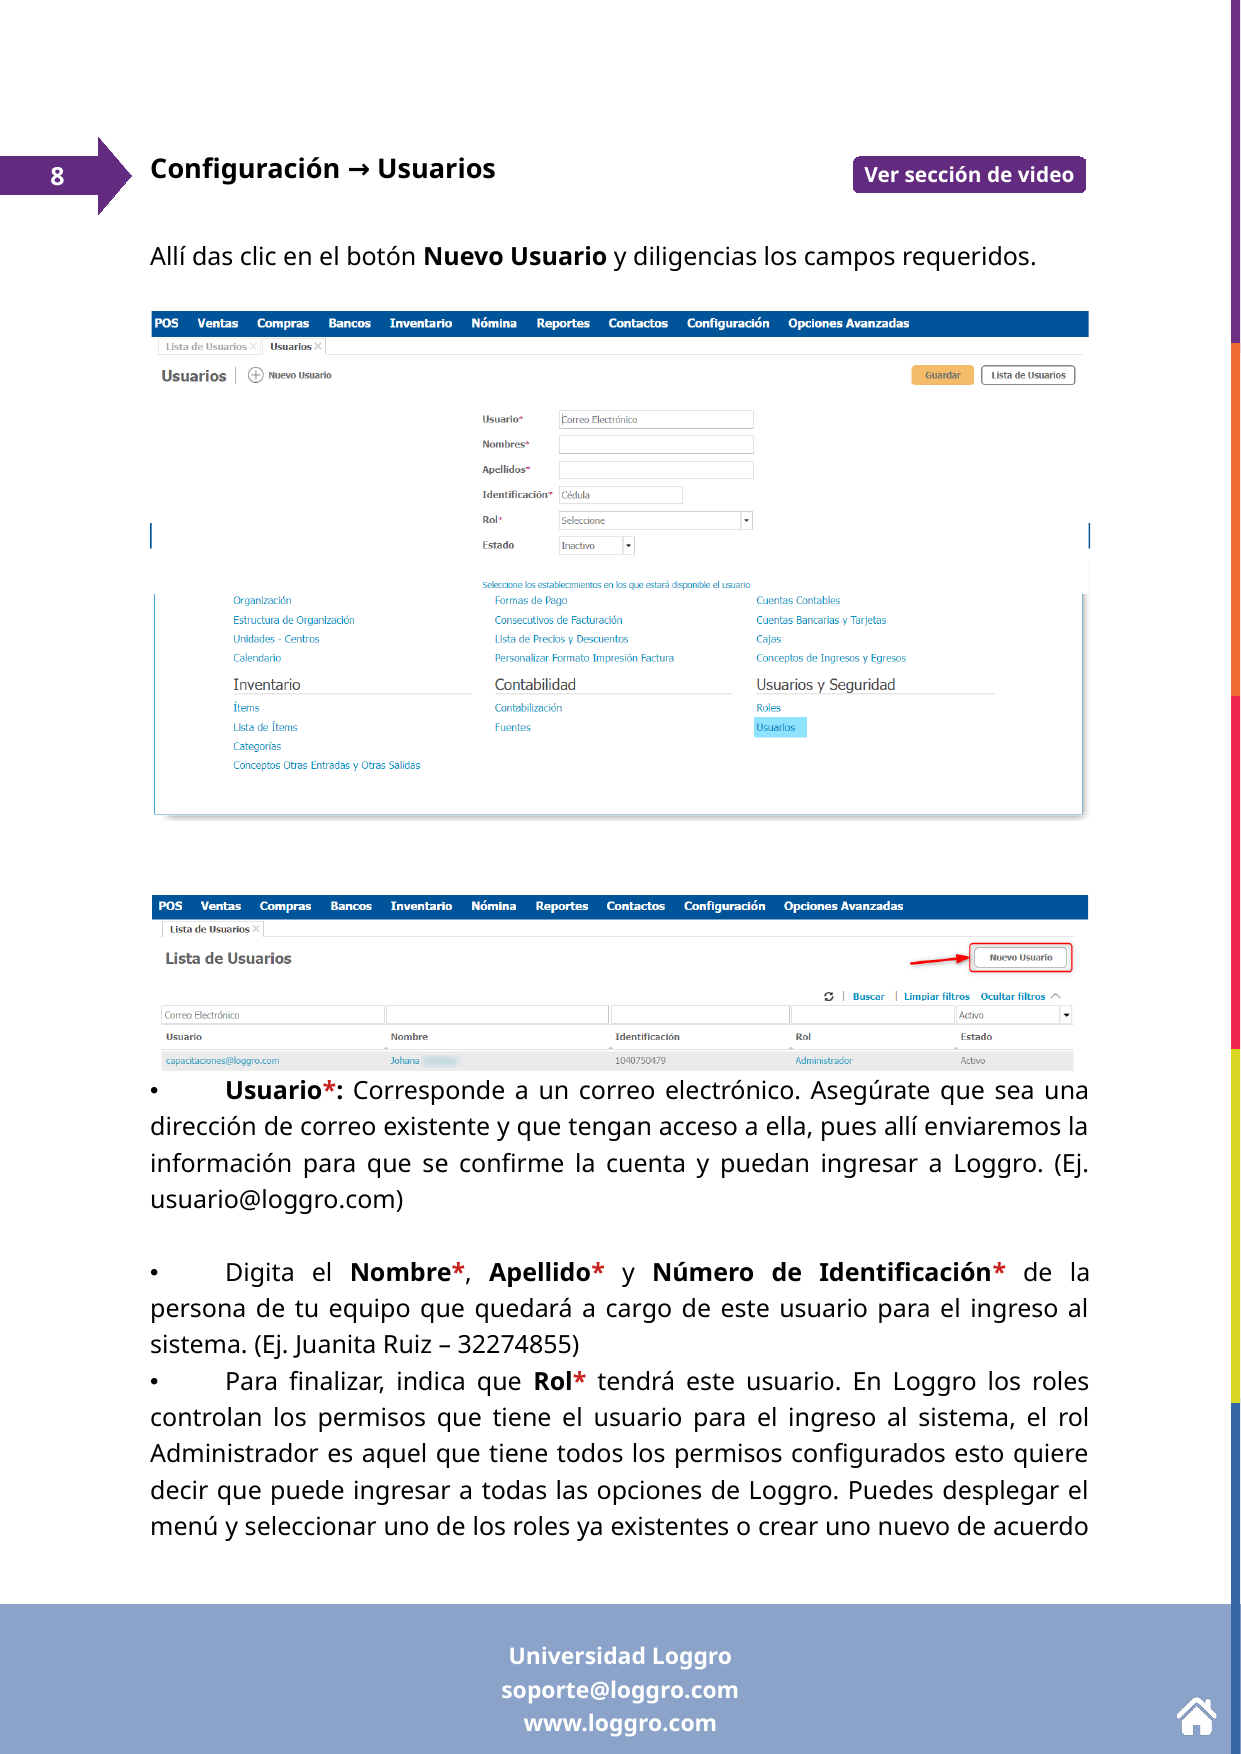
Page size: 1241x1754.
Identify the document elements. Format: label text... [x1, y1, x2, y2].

list Usuario*: Corresponde a un correo electrónico. Asegúrate que sea una dirección de correo existente y que tengan acceso a ella, pues allí enviaremos la información para que se confirme la cuenta y puedan ingresar a Loggro. (Ej. usuario@loggro.com) [150, 873, 1090, 1216]
picture [150, 311, 1091, 821]
list Para finalizar, indica que Rol* tendrá este usuario. En Loggro los roles controlan los permisos que tiene el usuario para el ingreso al sistema, el rol Administrador es aquel que tiene todos los permisos configurados esto quiere decir que puede ingresar a todas las opciones de Loggro. Puedes desplegar el menú y seleccionar uno de los roles ya existentes o crear uno nuevo de acuerdo [150, 1363, 1090, 1543]
subtitle Configuración → Usuarios [150, 150, 1090, 187]
picture [1177, 1696, 1217, 1736]
picture [152, 895, 1089, 1071]
text Allí das clic en el botón Nuevo Usuario y diligencias los campos requeridos. [150, 238, 1090, 272]
list Digita el Nombre*, Apellido* y Número de Identificación* de la persona de tu equipo que quedará a cargo de este usuario para el ingreso al sistema. (Ej. Juanita Ruiz – 32274855) [150, 1254, 1090, 1361]
